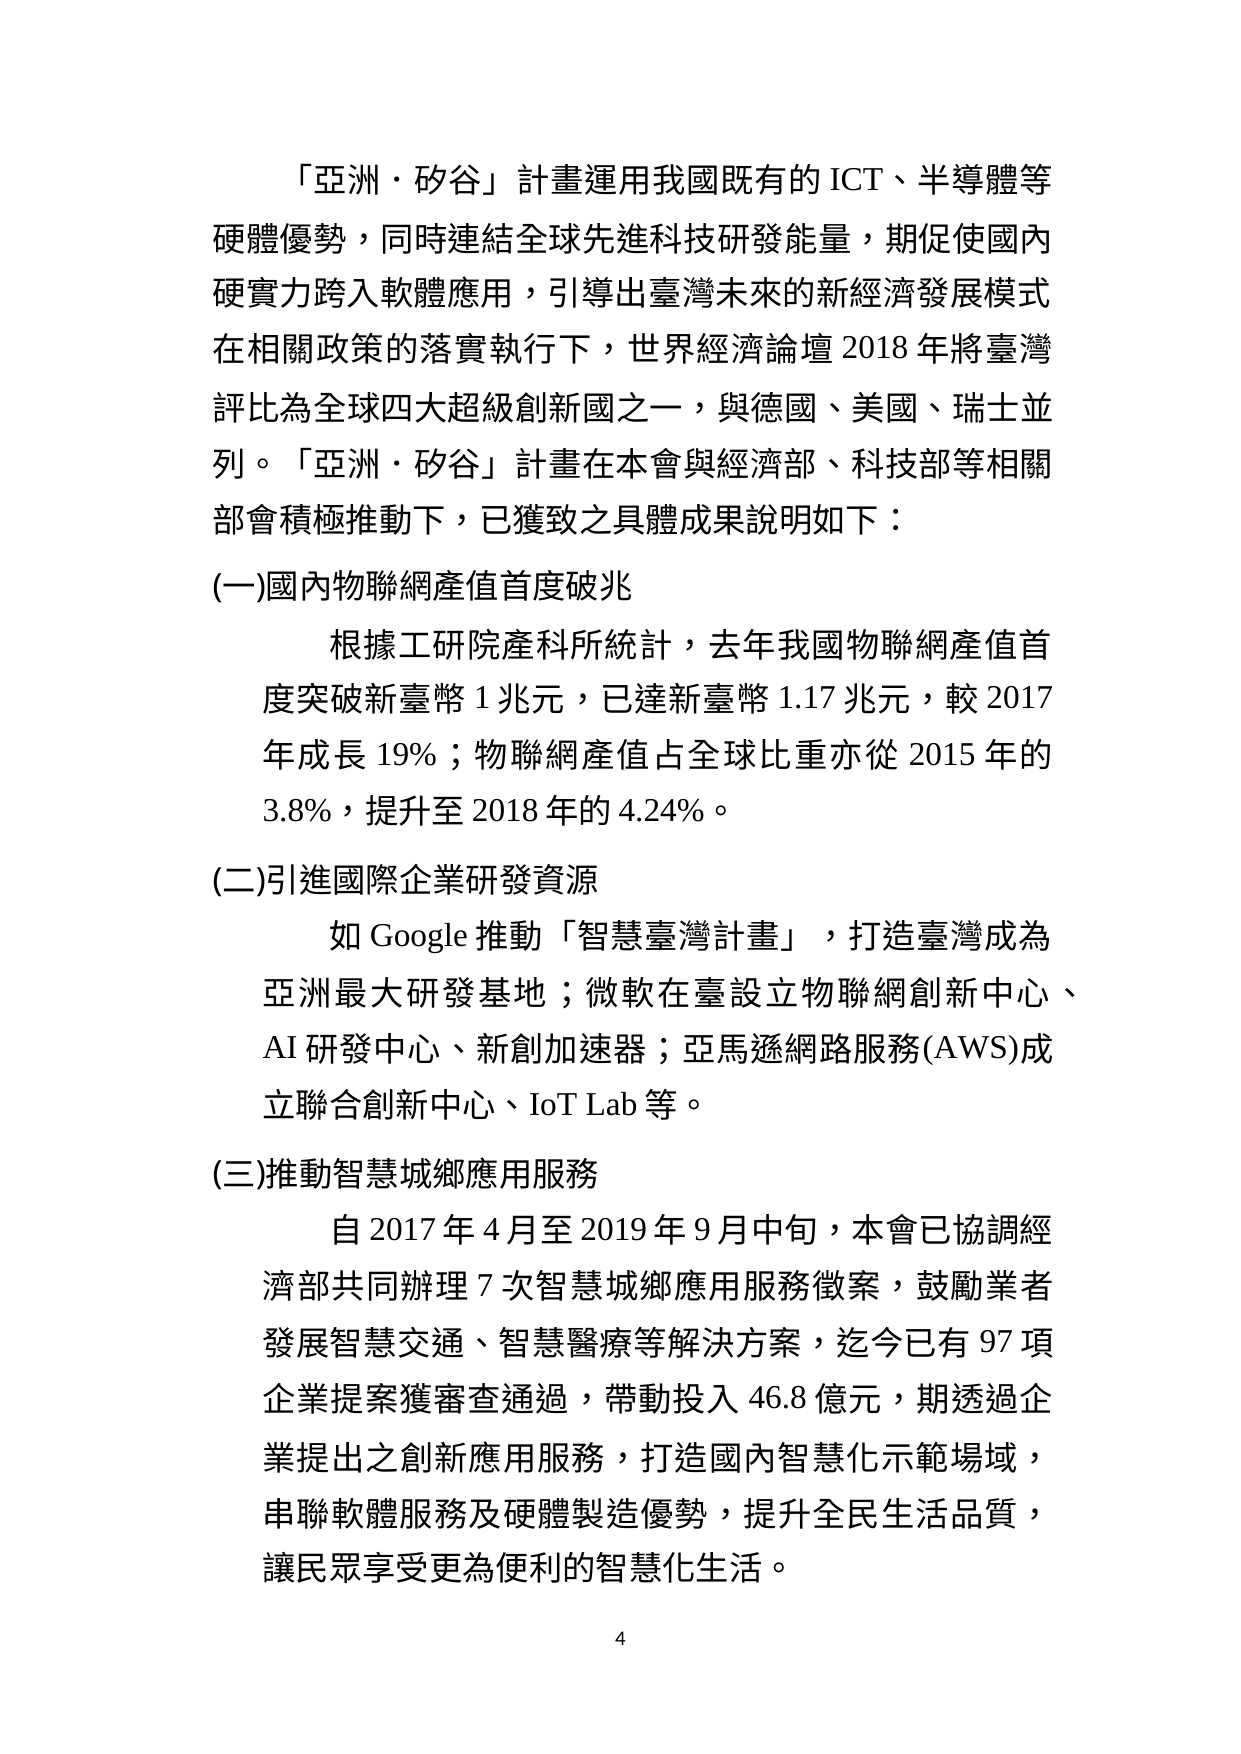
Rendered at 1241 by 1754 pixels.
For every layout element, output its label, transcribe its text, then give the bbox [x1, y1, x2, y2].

text (一)國內物聯網產值首度破兆 [212, 556, 1053, 612]
text 自2017年4月至2019年9月中旬，本會已協調經濟部共同辦理7次智慧城鄉應用服務徵案，鼓勵業者發展智慧交通、智慧醫療等解決方案，迄今已有97項企業提案獲審查通過，帶動投入46.8億元，期透過企業提出之創新應用服務，打造國內智慧化示範場域，串聯軟體服務及硬體製造優勢，提升全民生活品質，讓民眾享受更為便利的智慧化生活。 [262, 1200, 1053, 1594]
text (三)推動智慧城鄉應用服務 [212, 1144, 1053, 1200]
text 「亞洲．矽谷」計畫運用我國既有的ICT、半導體等硬體優勢，同時連結全球先進科技研發能量，期促使國內硬實力跨入軟體應用，引導出臺灣未來的新經濟發展模式。在相關政策的落實執行下，世界經濟論壇2018年將臺灣評比為全球四大超級創新國之一，與德國、美國、瑞士並列。「亞洲．矽谷」計畫在本會與經濟部、科技部等相關部會積極推動下，已獲致之具體成果說明如下： [212, 150, 1053, 544]
text 根據工研院產科所統計，去年我國物聯網產值首度突破新臺幣1兆元，已達新臺幣1.17兆元，較2017年成長19%；物聯網產值占全球比重亦從2015年的3.8%，提升至2018年的4.24%。 [262, 612, 1053, 837]
text (二)引進國際企業研發資源 [212, 850, 1053, 906]
text 如Google推動「智慧臺灣計畫」，打造臺灣成為亞洲最大研發基地；微軟在臺設立物聯網創新中心、AI研發中心、新創加速器；亞馬遜網路服務(AWS)成立聯合創新中心、IoT Lab等。 [262, 906, 1053, 1131]
